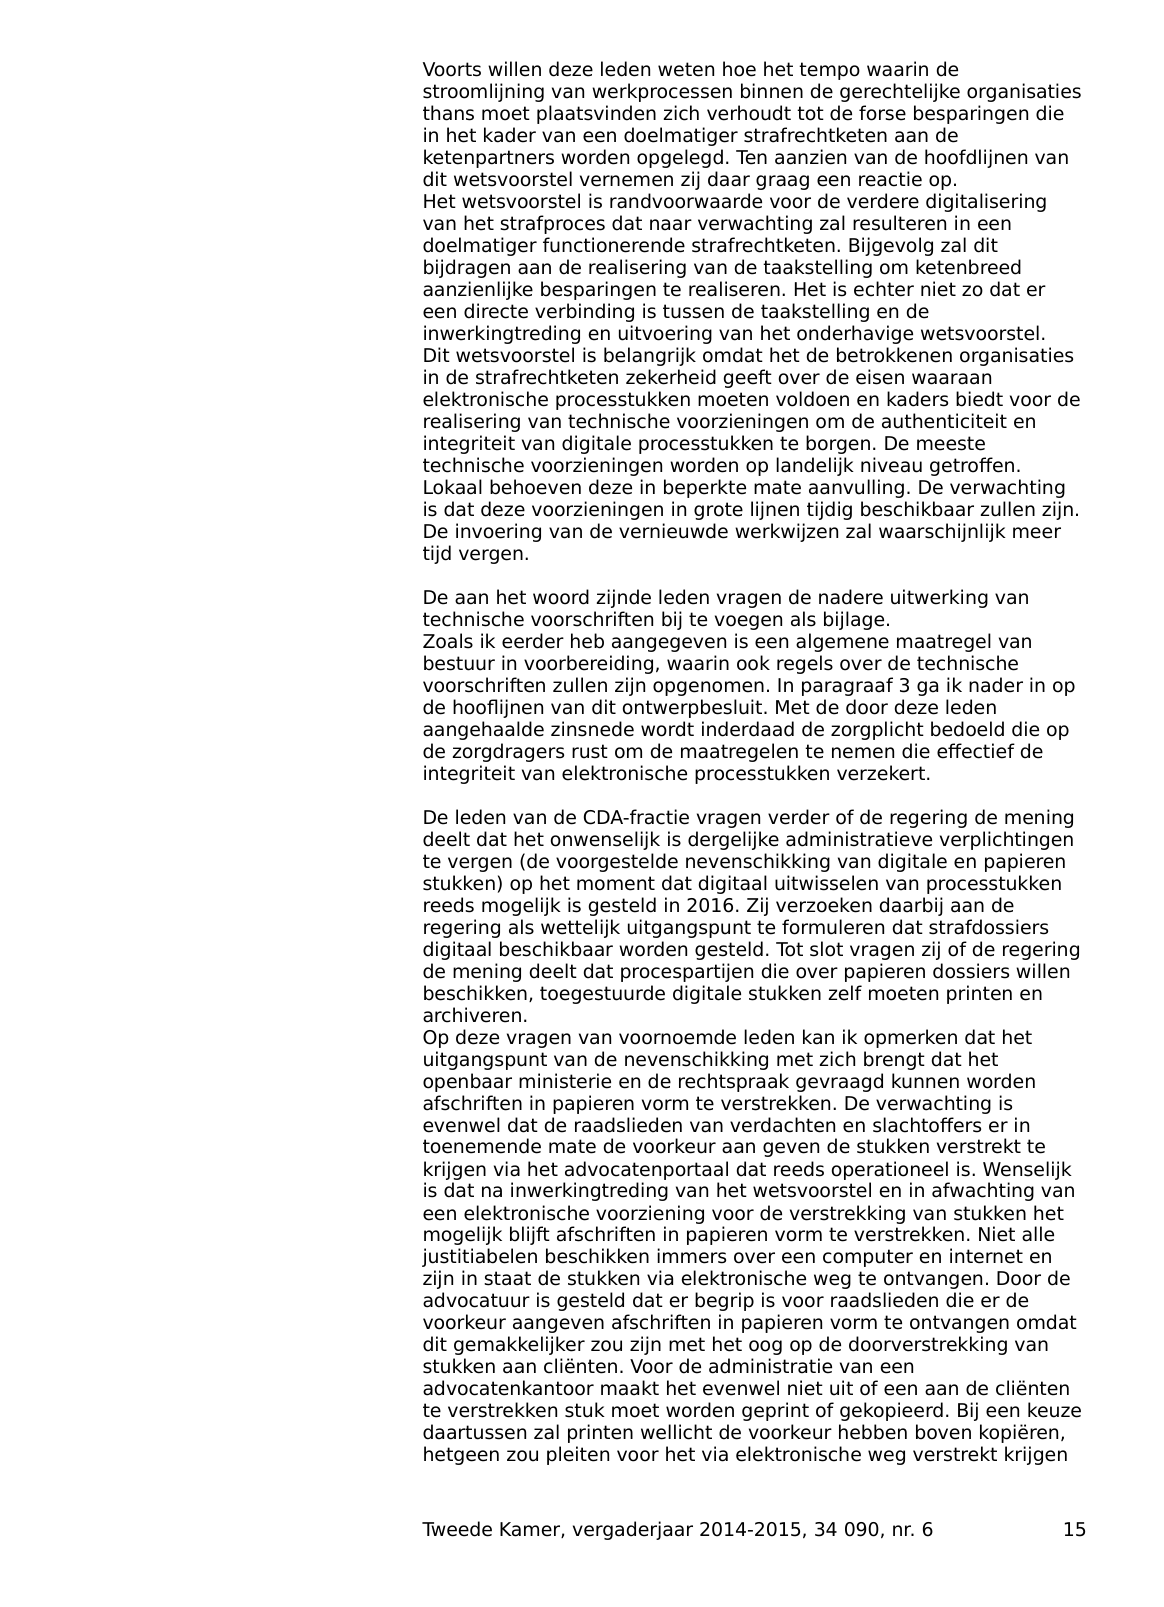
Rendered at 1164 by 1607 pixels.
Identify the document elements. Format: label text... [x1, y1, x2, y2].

text Dit wetsvoorstel is belangrijk omdat het de betrokkenen organisaties in de strafrechtketen zekerheid geeft over de eisen waaraan elektronische processtukken moeten voldoen en kaders biedt voor de realisering van technische voorzieningen om de authenticiteit en integriteit van digitale processtukken te borgen. De meeste technische voorzieningen worden op landelijk niveau getroffen. Lokaal behoeven deze in beperkte mate aanvulling. De verwachting is dat deze voorzieningen in grote lijnen tijdig beschikbaar zullen zijn. De invoering van de vernieuwde werkwijzen zal waarschijnlijk meer tijd vergen. [422, 345, 1087, 564]
text Het wetsvoorstel is randvoorwaarde voor de verdere digitalisering van het strafproces dat naar verwachting zal resulteren in een doelmatiger functionerende strafrechtketen. Bijgevolg zal dit bijdragen aan de realisering van de taakstelling om ketenbreed aanzienlijke besparingen te realiseren. Het is echter niet zo dat er een directe verbinding is tussen de taakstelling en de inwerkingtreding en uitvoering van het onderhavige wetsvoorstel. [422, 191, 1087, 345]
text Op deze vragen van voornoemde leden kan ik opmerken dat het uitgangspunt van de nevenschikking met zich brengt dat het openbaar ministerie en de rechtspraak gevraagd kunnen worden afschriften in papieren vorm te verstrekken. De verwachting is evenwel dat de raadslieden van verdachten en slachtoffers er in toenemende mate de voorkeur aan geven de stukken verstrekt te krijgen via het advocatenportaal dat reeds operationeel is. Wenselijk is dat na inwerkingtreding van het wetsvoorstel en in afwachting van een elektronische voorziening voor de verstrekking van stukken het mogelijk blijft afschriften in papieren vorm te verstrekken. Niet alle justitiabelen beschikken immers over een computer en internet en zijn in staat de stukken via elektronische weg te ontvangen. Door de advocatuur is gesteld dat er begrip is voor raadslieden die er de voorkeur aangeven afschriften in papieren vorm te ontvangen omdat dit gemakkelijker zou zijn met het oog op de doorverstrekking van stukken aan cliënten. Voor de administratie van een advocatenkantoor maakt het evenwel niet uit of een aan de cliënten te verstrekken stuk moet worden geprint of gekopieerd. Bij een keuze daartussen zal printen wellicht de voorkeur hebben boven kopiëren, hetgeen zou pleiten voor het via elektronische weg verstrekt krijgen [422, 1027, 1087, 1466]
text Zoals ik eerder heb aangegeven is een algemene maatregel van bestuur in voorbereiding, waarin ook regels over de technische voorschriften zullen zijn opgenomen. In paragraaf 3 ga ik nader in op de hooflijnen van dit ontwerpbesluit. Met de door deze leden aangehaalde zinsnede wordt inderdaad de zorgplicht bedoeld die op de zorgdragers rust om de maatregelen te nemen die effectief de integriteit van elektronische processtukken verzekert. [422, 631, 1087, 784]
text Voorts willen deze leden weten hoe het tempo waarin de stroomlijning van werkprocessen binnen de gerechtelijke organisaties thans moet plaatsvinden zich verhoudt tot de forse besparingen die in het kader van een doelmatiger strafrechtketen aan de ketenpartners worden opgelegd. Ten aanzien van de hoofdlijnen van dit wetsvoorstel vernemen zij daar graag een reactie op. [422, 59, 1087, 191]
text De aan het woord zijnde leden vragen de nadere uitwerking van technische voorschriften bij te voegen als bijlage. [422, 587, 1087, 631]
text De leden van de CDA-fractie vragen verder of de regering de mening deelt dat het onwenselijk is dergelijke administratieve verplichtingen te vergen (de voorgestelde nevenschikking van digitale en papieren stukken) op het moment dat digitaal uitwisselen van processtukken reeds mogelijk is gesteld in 2016. Zij verzoeken daarbij aan de regering als wettelijk uitgangspunt te formuleren dat strafdossiers digitaal beschikbaar worden gesteld. Tot slot vragen zij of de regering de mening deelt dat procespartijen die over papieren dossiers willen beschikken, toegestuurde digitale stukken zelf moeten printen en archiveren. [422, 807, 1087, 1027]
